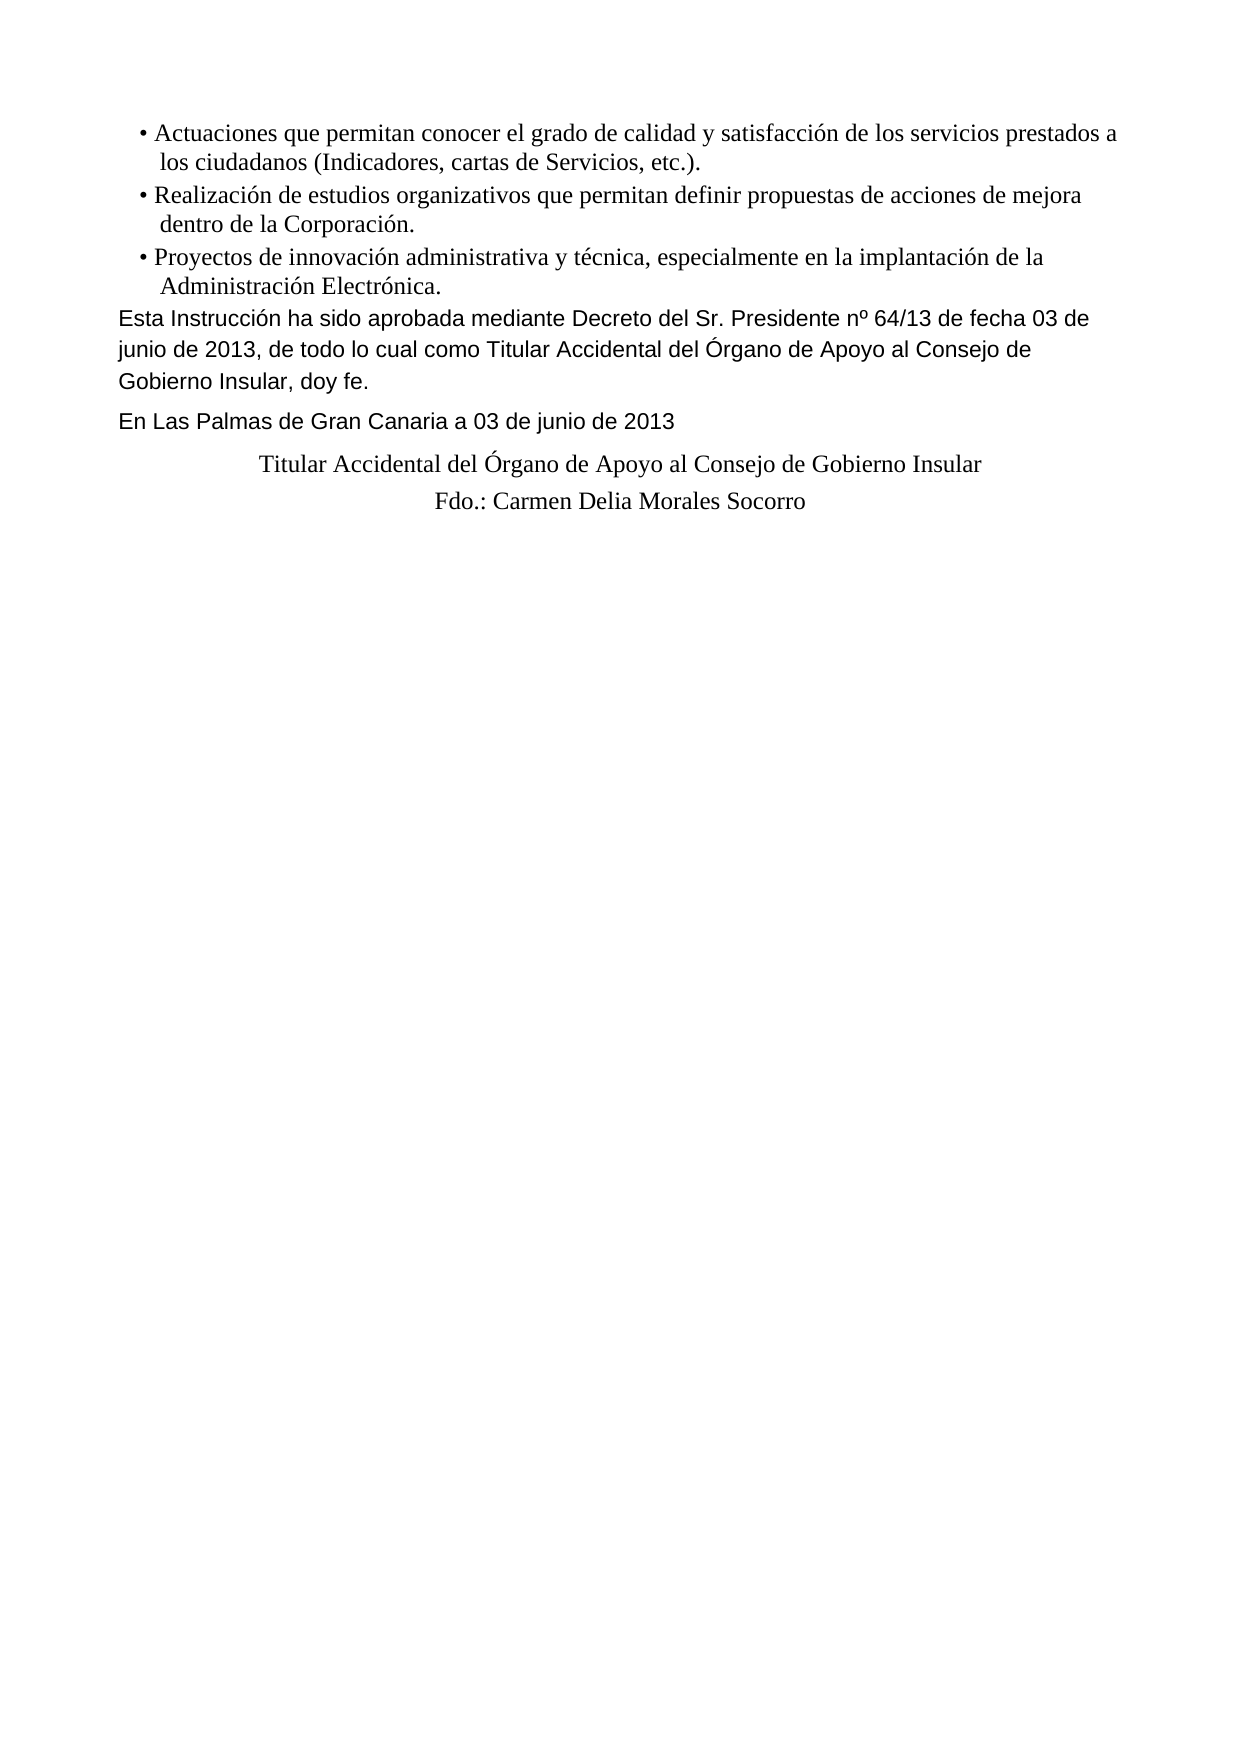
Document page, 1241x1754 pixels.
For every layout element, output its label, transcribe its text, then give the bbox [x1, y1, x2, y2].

text • Proyectos de innovación administrativa y técnica, especialmente en la implantación de la Administración Electrónica. [139, 242, 1122, 300]
text Titular Accidental del Órgano de Apoyo al Consejo de Gobierno Insular [118, 449, 1122, 477]
text En Las Palmas de Gran Canaria a 03 de junio de 2013 [118, 408, 1122, 434]
text Fdo.: Carmen Delia Morales Socorro [118, 486, 1122, 515]
text Esta Instrucción ha sido aprobada mediante Decreto del Sr. Presidente nº 64/13 de fecha 03 de junio de 2013, de todo lo cual como Titular Accidental del Órgano de Apoyo al Consejo de Gobierno Insular, doy fe. [118, 305, 1122, 394]
text • Actuaciones que permitan conocer el grado de calidad y satisfacción de los servicios prestados a los ciudadanos (Indicadores, cartas de Servicios, etc.). [139, 118, 1122, 176]
text • Realización de estudios organizativos que permitan definir propuestas de acciones de mejora dentro de la Corporación. [139, 180, 1122, 238]
